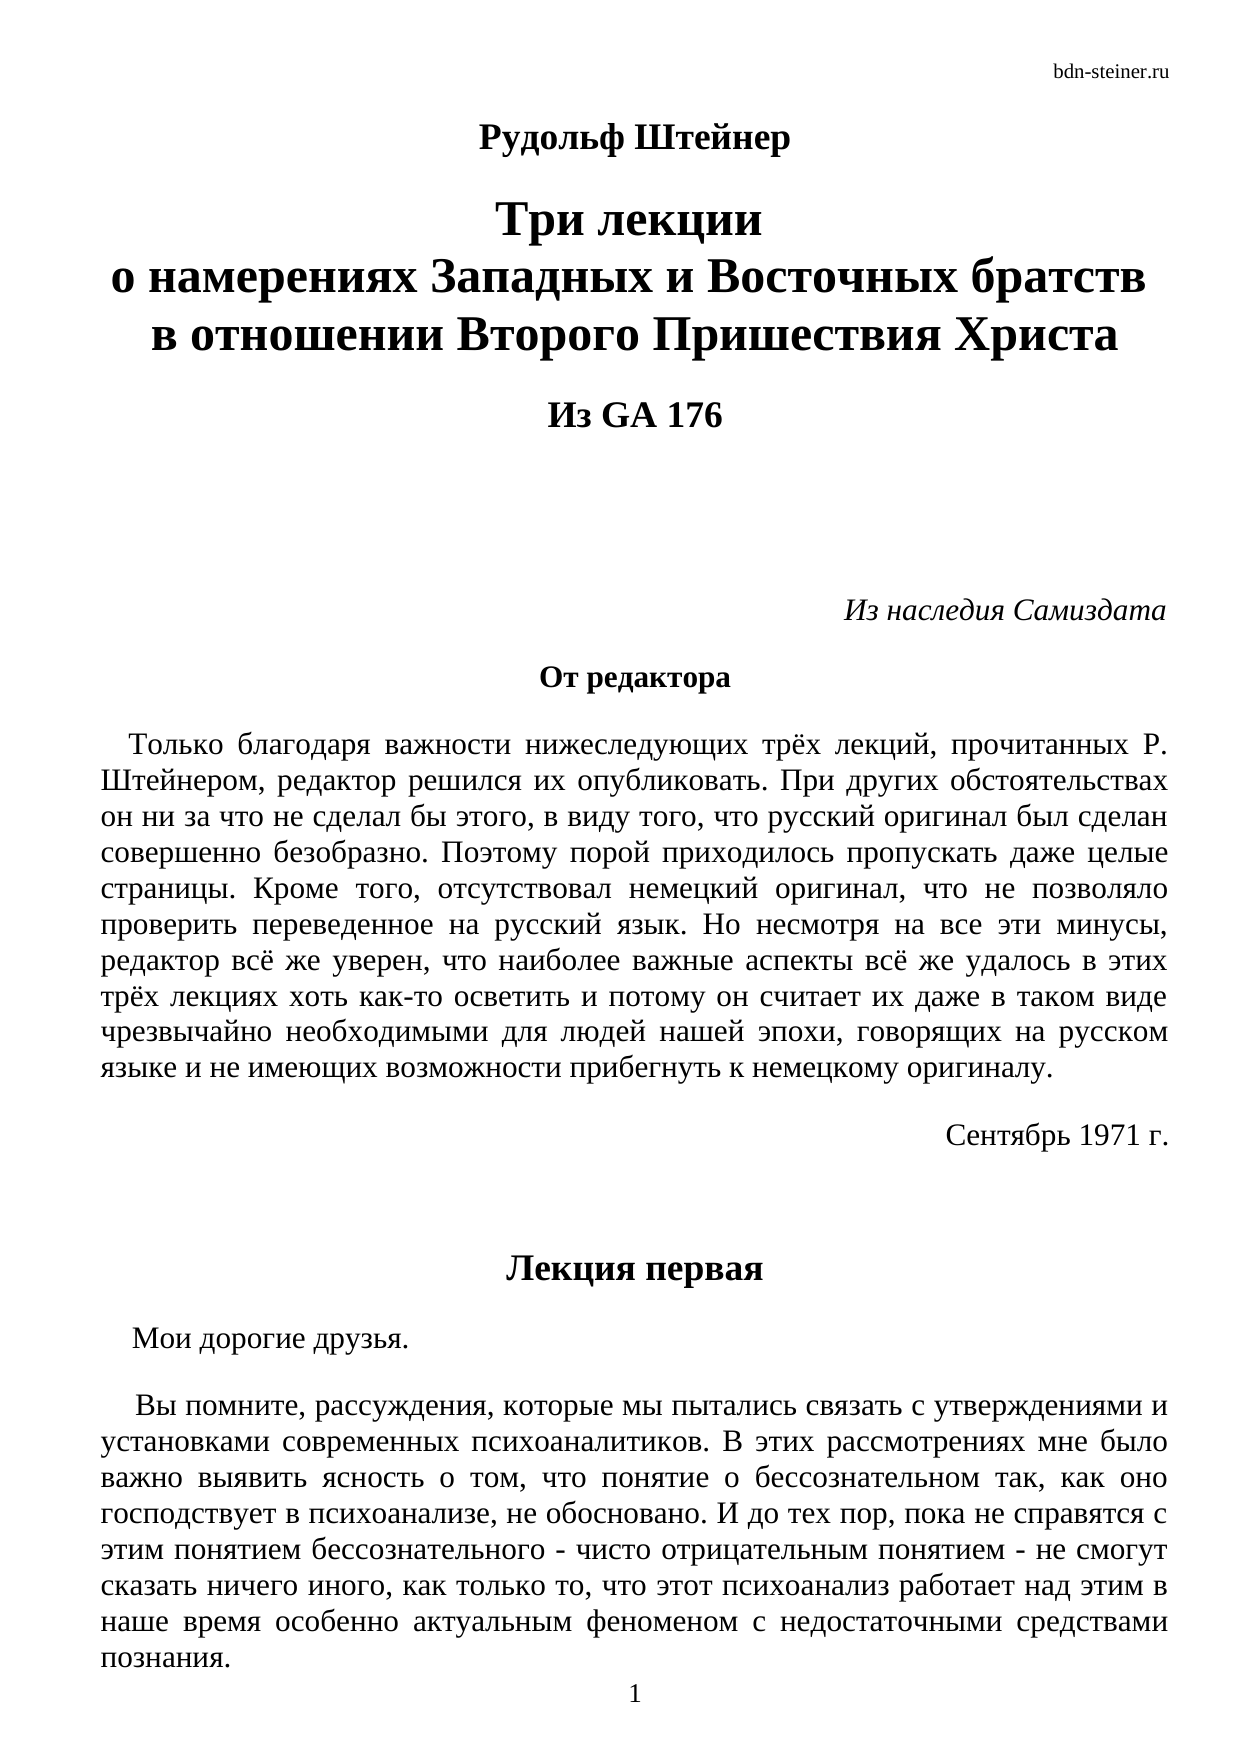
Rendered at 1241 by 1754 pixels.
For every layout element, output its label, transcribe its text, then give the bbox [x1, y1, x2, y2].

text Только благодаря важности нижеследующих трёх лекций, прочитанных Р. Штейнером, редактор решился их опубликовать. При других обстоятельствах он ни за что не сделал бы этого, в виду того, что русский оригинал был сделан совершенно безобразно. Поэтому порой приходилось пропускать даже целые страницы. Кроме того, отсутствовал немецкий оригинал, что не позволяло проверить переведенное на русский язык. Но несмотря на все эти минусы, редактор всё же уверен, что наиболее важные аспекты всё же удалось в этих трёх лекциях хоть как-то осветить и потому он считает их даже в таком виде чрезвычайно необходимыми для людей нашей эпохи, говорящих на русском языке и не имеющих возможности прибегнуть к немецкому оригиналу. [100, 725, 1169, 1084]
text bdn-steiner.ru [100, 59, 1169, 83]
text в отношении Второго Пришествия Христа [100, 303, 1169, 361]
text Из GA 176 [100, 392, 1169, 435]
text Сентябрь 1971 г. [100, 1116, 1169, 1152]
text Мои дорогие друзья. [100, 1319, 1169, 1355]
text Вы помните, рассуждения, которые мы пытались связать с утверждениями и установками современных психоаналитиков. В этих рассмотрениях мне было важно выявить ясность о том, что понятие о бессознательном так, как оно господствует в психоанализе, не обосновано. И до тех пор, пока не справятся с этим понятием бессознательного - чисто отрицательным понятием - не смогут сказать ничего иного, как только то, что этот психоанализ работает над этим в наше время особенно актуальным феноменом с недостаточными средствами познания. [100, 1386, 1169, 1674]
text Из наследия Самиздата [100, 591, 1169, 627]
text От редактора [100, 658, 1169, 694]
text Три лекции [100, 188, 1169, 246]
text о намерениях Западных и Восточных братств [100, 246, 1169, 303]
text Лекция первая [100, 1245, 1169, 1288]
text Рудольф Штейнер [100, 114, 1169, 157]
